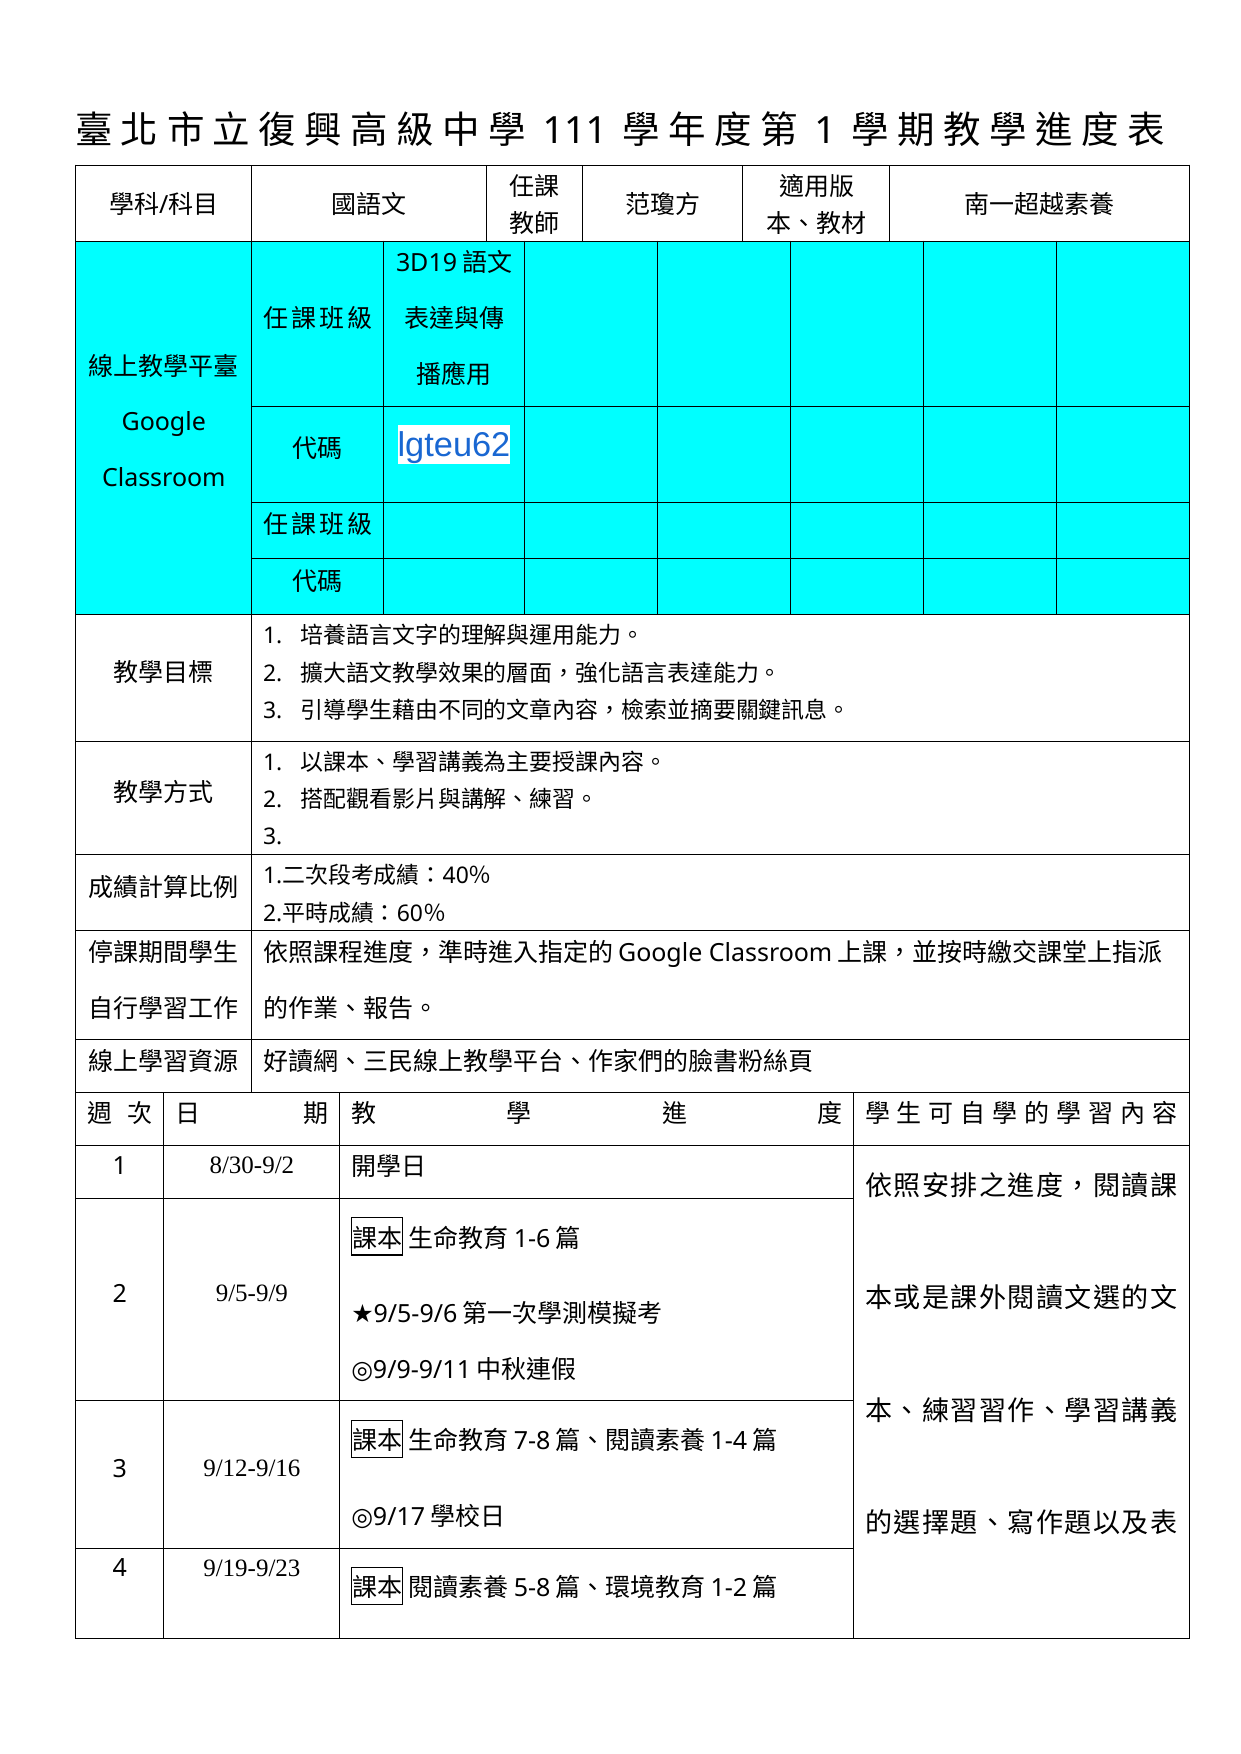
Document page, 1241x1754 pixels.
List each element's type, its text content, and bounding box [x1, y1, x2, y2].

table_cell [658, 559, 790, 614]
table_cell 開學日 [340, 1146, 853, 1198]
table_cell 課本 生命教育7-8篇、閱讀素養1-4篇 ◎9/17學校日 [340, 1401, 853, 1547]
table_cell [658, 407, 790, 502]
table_cell [924, 407, 1056, 502]
table_cell 停課期間學生自行學習工作 [76, 931, 251, 1039]
table_cell 依照課程進度，準時進入指定的Google Classroom上課，並按時繳交課堂上指派的作業、報告。 [252, 931, 1189, 1039]
table_cell 以課本、學習講義為主要授課內容。 搭配觀看影片與講解、練習。 [252, 742, 1189, 854]
table_cell 依照安排之進度，閱讀課本或是課外閱讀文選的文本、練習習作、學習講義的選擇題、寫作題以及表格統整題。 [854, 1146, 1189, 1638]
text 臺北市立復興高級中學111學年度第1學期教學進度表 [75, 89, 1165, 164]
table_cell [924, 503, 1056, 558]
table_cell 3D19語文表達與傳播應用 [384, 242, 524, 406]
table_header 范瓊方 [583, 166, 742, 241]
table_cell 培養語言文字的理解與運用能力。 擴大語文教學效果的層面，強化語言表達能力。 引導學生藉由不同的文章內容，檢索並摘要關鍵訊息。 [252, 615, 1189, 741]
table_cell 線上教學平臺 Google Classroom [76, 242, 251, 614]
table_cell 代碼 [252, 407, 383, 502]
table_cell 成績計算比例 [76, 855, 251, 930]
table_cell [791, 503, 923, 558]
table_cell 3 [76, 1401, 163, 1547]
table_cell [1057, 407, 1189, 502]
table_cell [658, 242, 790, 406]
table_header 適用版本、教材 [743, 166, 889, 241]
table_cell 4 [76, 1549, 163, 1638]
table_cell 任課班級 [252, 503, 383, 558]
table_cell [525, 503, 657, 558]
table_cell 課本 閱讀素養5-8篇、環境教育1-2篇 [340, 1549, 853, 1638]
table_cell 代碼 [252, 559, 383, 614]
table_cell 線上學習資源 [76, 1040, 251, 1092]
table_cell [525, 242, 657, 406]
table_header 任課 教師 [487, 166, 582, 241]
table_header 學科/科目 [76, 166, 251, 241]
table_cell 9/5-9/9 [164, 1199, 339, 1400]
table_cell 9/12-9/16 [164, 1401, 339, 1547]
table_cell 任課班級 [252, 242, 383, 406]
table_cell [924, 559, 1056, 614]
table_cell [658, 503, 790, 558]
table_cell 學生可自學的學習內容 [854, 1093, 1189, 1145]
table_cell lgteu62 [384, 407, 524, 502]
table_cell 8/30-9/2 [164, 1146, 339, 1198]
table_cell 9/19-9/23 [164, 1549, 339, 1638]
table_cell 1 [76, 1146, 163, 1198]
table_cell [924, 242, 1056, 406]
table_cell 課本 生命教育1-6篇 ★9/5-9/6第一次學測模擬考 ◎9/9-9/11中秋連假 [340, 1199, 853, 1400]
table_cell [1057, 503, 1189, 558]
table_cell 2 [76, 1199, 163, 1400]
table_cell [791, 559, 923, 614]
table_cell [1057, 242, 1189, 406]
table_cell [1057, 559, 1189, 614]
table_cell 教學目標 [76, 615, 251, 741]
table_cell [791, 242, 923, 406]
table_cell 好讀網、三民線上教學平台、作家們的臉書粉絲頁 [252, 1040, 1189, 1092]
table_cell 週次 [76, 1093, 163, 1145]
table_cell [384, 503, 524, 558]
table_cell 日期 [164, 1093, 339, 1145]
table_cell [384, 559, 524, 614]
table_cell 教學方式 [76, 742, 251, 854]
table_cell [525, 559, 657, 614]
table_header 南一超越素養 [890, 166, 1189, 241]
table_cell [525, 407, 657, 502]
table_cell 1.二次段考成績：40％ 2.平時成績：60％ [252, 855, 1189, 930]
table_header 國語文 [252, 166, 486, 241]
table_cell [791, 407, 923, 502]
table_cell 教學進度 [340, 1093, 853, 1145]
